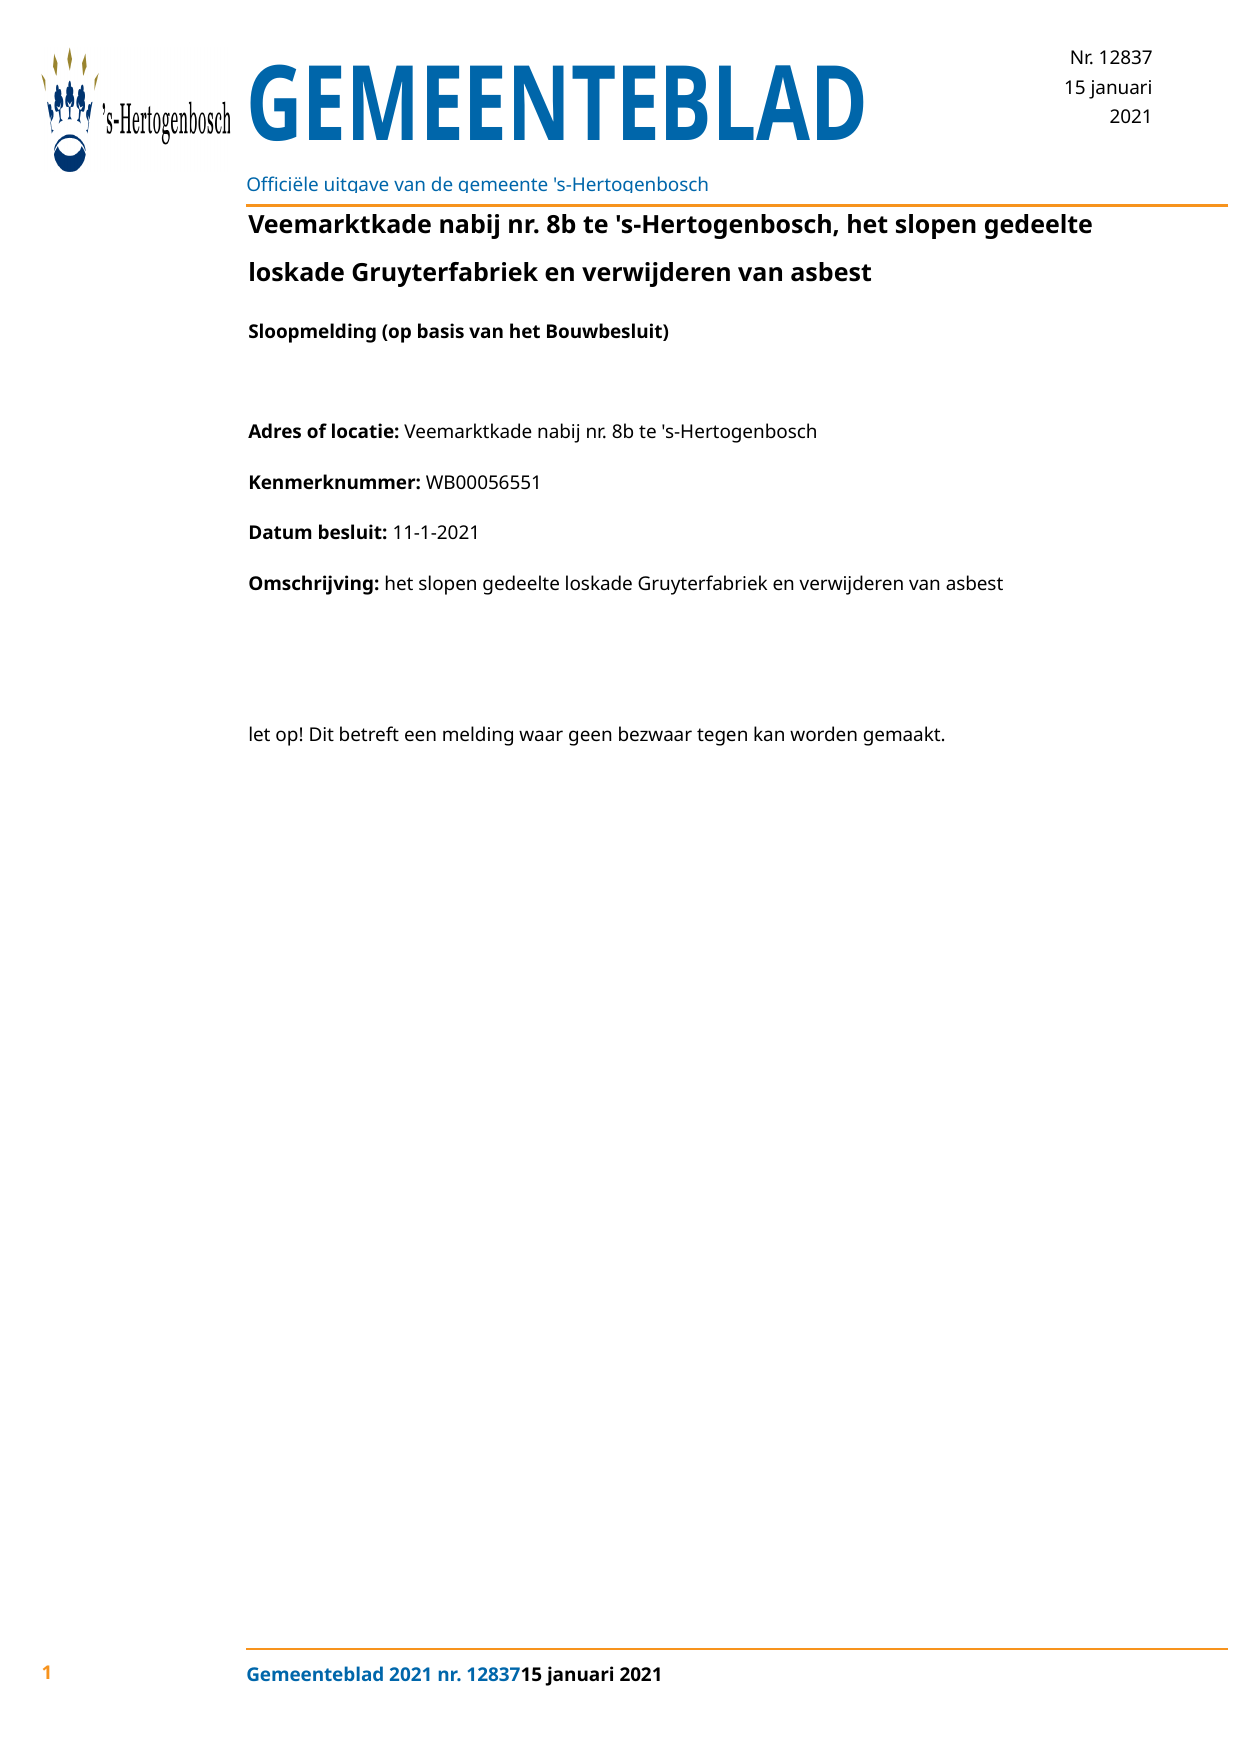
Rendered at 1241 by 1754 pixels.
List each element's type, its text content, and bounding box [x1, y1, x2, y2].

picture [41, 47, 231, 172]
text Sloopmelding (op basis van het Bouwbesluit) [248, 318, 1152, 344]
text Veemarktkade nabij nr. 8b te 's-Hertogenbosch, het slopen gedeelte loskade Gruyterfabriek en verwijderen van asbest [248, 207, 1152, 288]
text Kenmerknummer: WB00056551 [248, 469, 1152, 495]
text Adres of locatie: Veemarktkade nabij nr. 8b te 's-Hertogenbosch [248, 419, 1152, 444]
text let op! Dit betreft een melding waar geen bezwaar tegen kan worden gemaakt. [248, 721, 1152, 747]
text Omschrijving: het slopen gedeelte loskade Gruyterfabriek en verwijderen van asbest [248, 570, 1152, 596]
text Datum besluit: 11-1-2021 [248, 519, 1152, 545]
